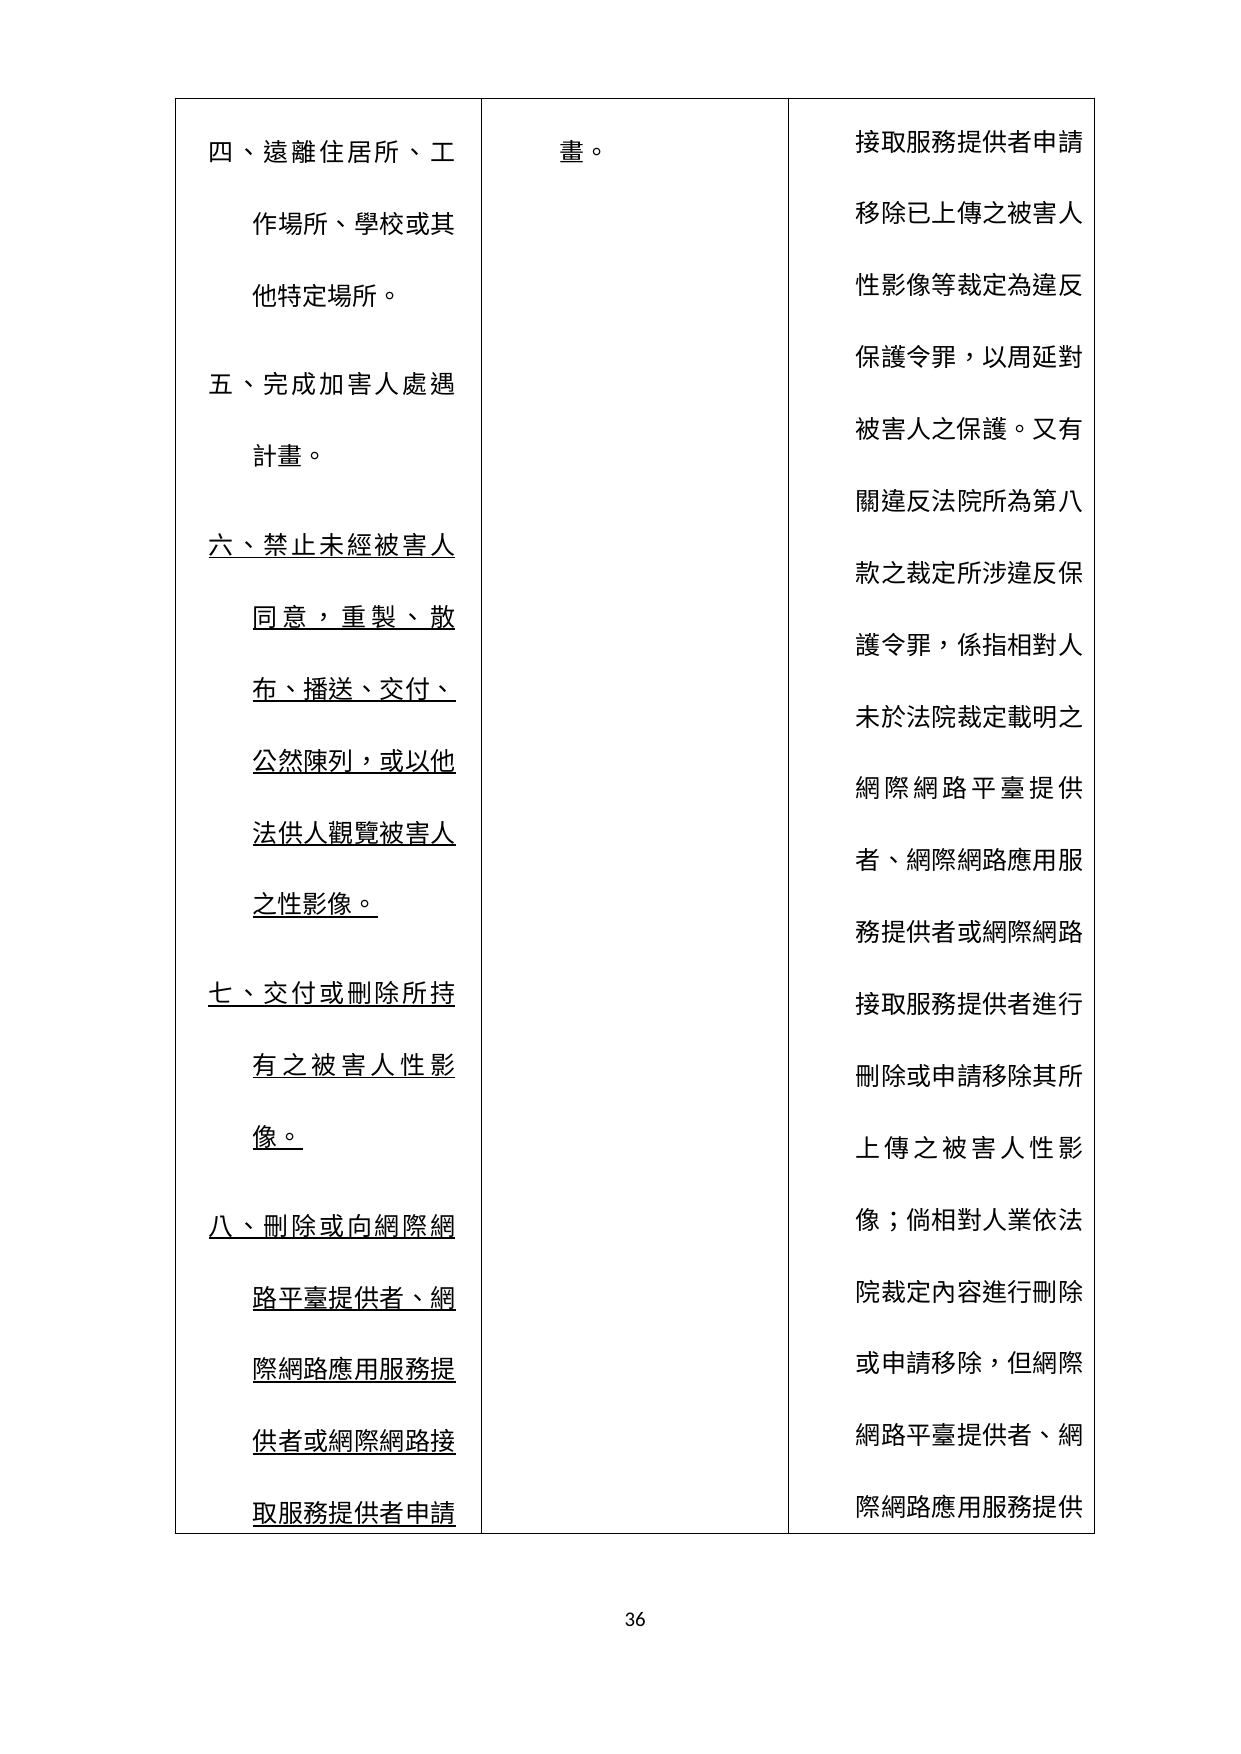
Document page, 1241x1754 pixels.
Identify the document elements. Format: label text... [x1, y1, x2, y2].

table_cell 修正條文第十四條第一項及第十六條第三項考量性影像為個人隱私最核心範疇，增訂防止被害人性影像遭散布之相關保護措施，為通常保護令、暫時保護令及緊急保護令款項，爰配合增訂第六款違反法院所為禁止未經被害人同意，重製、散布、播送、交付、公然陳列或以他法供人觀覽被害人之性影像；第七款交付或刪除所持有之被害人性影像；第八款刪除或向網際網路平臺提供者、網際網路應用服務提供者或網際網路接取服務提供者申請移除已上傳之被害人性影像等裁定為違反保護令罪，以周延對被害人之保護。又有關違反法院所為第八款之裁定所涉違反保護令罪，係指相對人未於法院裁定載明之網際網路平臺提供者、網際網路應用服務提供者或網際網路接取服務提供者進行刪除或申請移除其所上傳之被害人性影像；倘相對人業依法院裁定內容進行刪除或申請移除，但網際網路平臺提供者、網際網路應用服務提供者或網際網路接取服務提供者未予移除，或其原上傳檔案已遭第三人備份、轉傳及散布等非可歸責於相對人之情事，不在此限。 依修正條文第六十三條之一第一項規定，被害人年滿十六歲，遭受現有或曾有親密關係之未同居伴侶施以身體或精神上不法侵害之情事者，準用第十四條第一項第一款、第二款、第四款、第十款、第十三款至第十五款核發通常保護令及準用第十六條第三項核發暫時保護令或緊急保護令，考量處罰明確性原則，罰責規定不宜以準用方式規範，為期明確周妥，爰修正序文予以定明違反者依違反保護令罪規定處罰。 [789, 99, 1094, 1533]
table_cell 四、遠離住居所、工作場所、學校或其他特定場所。 五、完成加害人處遇計畫。 六、禁止未經被害人同意，重製、散布、播送、交付、公然陳列，或以他法供人觀覽被害人之性影像。 七、交付或刪除所持有之被害人性影像。 八、刪除或向網際網路平臺提供者、網際網路應用服務提供者或網際網路接取服務提供者申請 [176, 99, 481, 1533]
table_cell 畫。 [482, 99, 788, 1533]
